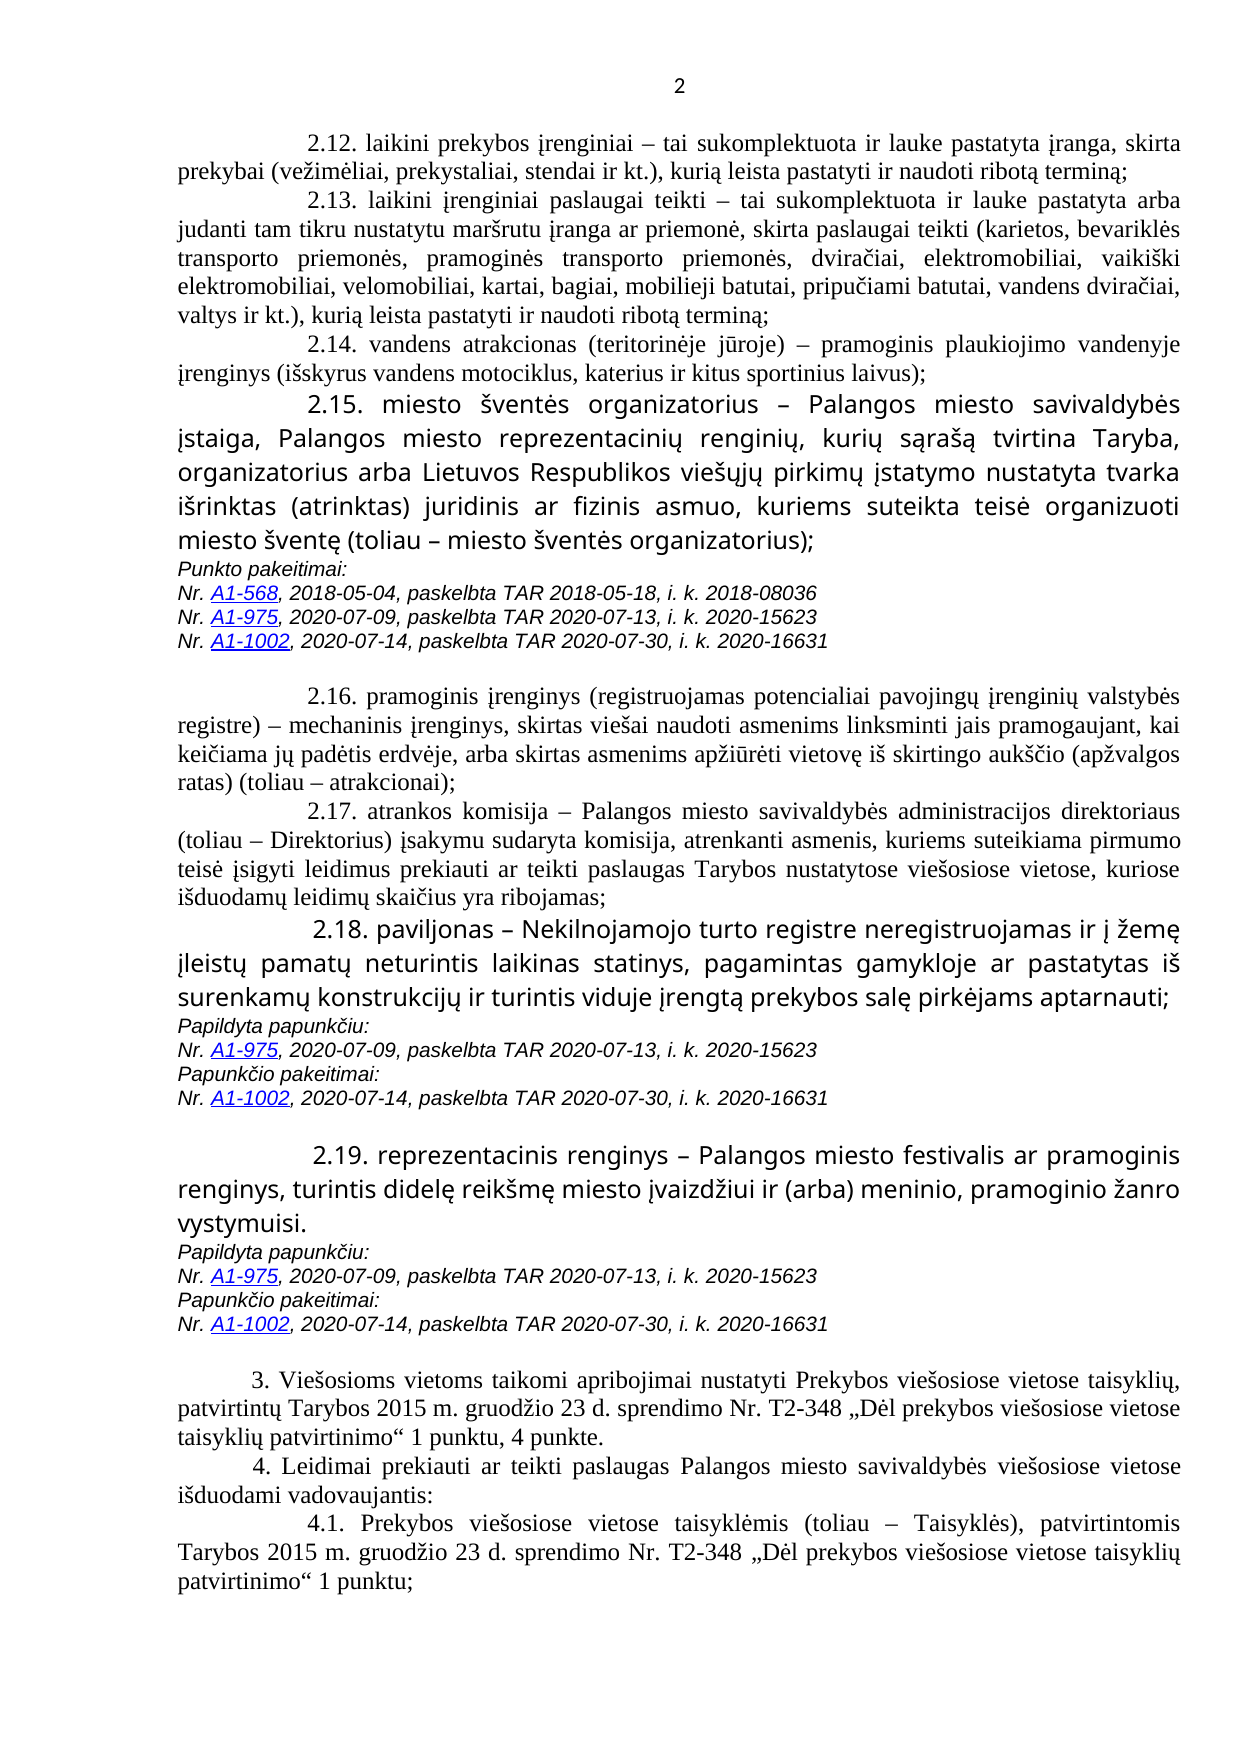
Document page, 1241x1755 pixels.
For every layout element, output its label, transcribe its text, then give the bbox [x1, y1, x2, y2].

text Nr. A1-1002, 2020-07-14, paskelbta TAR 2020-07-30, i. k. 2020-16631 [177, 628, 1181, 652]
text Nr. A1-975, 2020-07-09, paskelbta TAR 2020-07-13, i. k. 2020-15623 [177, 1037, 1181, 1061]
text Nr. A1-975, 2020-07-09, paskelbta TAR 2020-07-13, i. k. 2020-15623 [177, 604, 1181, 628]
text 2.18. paviljonas – Nekilnojamojo turto registre neregistruojamas ir į žemę įleistų pamatų neturintis laikinas statinys, pagamintas gamykloje ar pastatytas iš surenkamų konstrukcijų ir turintis viduje įrengtą prekybos salę pirkėjams aptarnauti; [177, 911, 1181, 1013]
text Nr. A1-975, 2020-07-09, paskelbta TAR 2020-07-13, i. k. 2020-15623 [177, 1264, 1181, 1288]
text Papunkčio pakeitimai: [177, 1061, 1181, 1085]
text Nr. A1-568, 2018-05-04, paskelbta TAR 2018-05-18, i. k. 2018-08036 [177, 581, 1181, 604]
text 2.12. laikini prekybos įrenginiai – tai sukomplektuota ir lauke pastatyta įranga, skirta prekybai (vežimėliai, prekystaliai, stendai ir kt.), kurią leista pastatyti ir naudoti ribotą terminą; [177, 128, 1181, 185]
text 2.13. laikini įrenginiai paslaugai teikti – tai sukomplektuota ir lauke pastatyta arba judanti tam tikru nustatytu maršrutu įranga ar priemonė, skirta paslaugai teikti (karietos, bevariklės transporto priemonės, pramoginės transporto priemonės, dviračiai, elektromobiliai, vaikiški elektromobiliai, velomobiliai, kartai, bagiai, mobilieji batutai, pripučiami batutai, vandens dviračiai, valtys ir kt.), kurią leista pastatyti ir naudoti ribotą terminą; [177, 185, 1181, 329]
text 2.14. vandens atrakcionas (teritorinėje jūroje) – pramoginis plaukiojimo vandenyje įrenginys (išskyrus vandens motociklus, katerius ir kitus sportinius laivus); [177, 329, 1181, 386]
text 3. Viešosioms vietoms taikomi apribojimai nustatyti Prekybos viešosiose vietose taisyklių, patvirtintų Tarybos 2015 m. gruodžio 23 d. sprendimo Nr. T2-348 „Dėl prekybos viešosiose vietose taisyklių patvirtinimo“ 1 punktu, 4 punkte. [177, 1365, 1181, 1451]
text 2.19. reprezentacinis renginys – Palangos miesto festivalis ar pramoginis renginys, turintis didelę reikšmę miesto įvaizdžiui ir (arba) meninio, pramoginio žanro vystymuisi. [177, 1138, 1181, 1240]
text 2.15. miesto šventės organizatorius – Palangos miesto savivaldybės įstaiga, Palangos miesto reprezentacinių renginių, kurių sąrašą tvirtina Taryba, organizatorius arba Lietuvos Respublikos viešųjų pirkimų įstatymo nustatyta tvarka išrinktas (atrinktas) juridinis ar fizinis asmuo, kuriems suteikta teisė organizuoti miesto šventę (toliau – miesto šventės organizatorius); [177, 386, 1181, 557]
text 2.17. atrankos komisija – Palangos miesto savivaldybės administracijos direktoriaus (toliau – Direktorius) įsakymu sudaryta komisija, atrenkanti asmenis, kuriems suteikiama pirmumo teisė įsigyti leidimus prekiauti ar teikti paslaugas Tarybos nustatytose viešosiose vietose, kuriose išduodamų leidimų skaičius yra ribojamas; [177, 796, 1181, 911]
text Nr. A1-1002, 2020-07-14, paskelbta TAR 2020-07-30, i. k. 2020-16631 [177, 1312, 1181, 1336]
text 4. Leidimai prekiauti ar teikti paslaugas Palangos miesto savivaldybės viešosiose vietose išduodami vadovaujantis: [177, 1451, 1181, 1508]
text 2.16. pramoginis įrenginys (registruojamas potencialiai pavojingų įrenginių valstybės registre) – mechaninis įrenginys, skirtas viešai naudoti asmenims linksminti jais pramogaujant, kai keičiama jų padėtis erdvėje, arba skirtas asmenims apžiūrėti vietovę iš skirtingo aukščio (apžvalgos ratas) (toliau – atrakcionai); [177, 681, 1181, 796]
text Punkto pakeitimai: [177, 557, 1181, 581]
text Nr. A1-1002, 2020-07-14, paskelbta TAR 2020-07-30, i. k. 2020-16631 [177, 1085, 1181, 1109]
text 4.1. Prekybos viešosiose vietose taisyklėmis (toliau – Taisyklės), patvirtintomis Tarybos 2015 m. gruodžio 23 d. sprendimo Nr. T2-348 „Dėl prekybos viešosiose vietose taisyklių patvirtinimo“ 1 punktu; [177, 1508, 1181, 1595]
text Papunkčio pakeitimai: [177, 1288, 1181, 1312]
text Papildyta papunkčiu: [177, 1240, 1181, 1264]
text Papildyta papunkčiu: [177, 1013, 1181, 1037]
